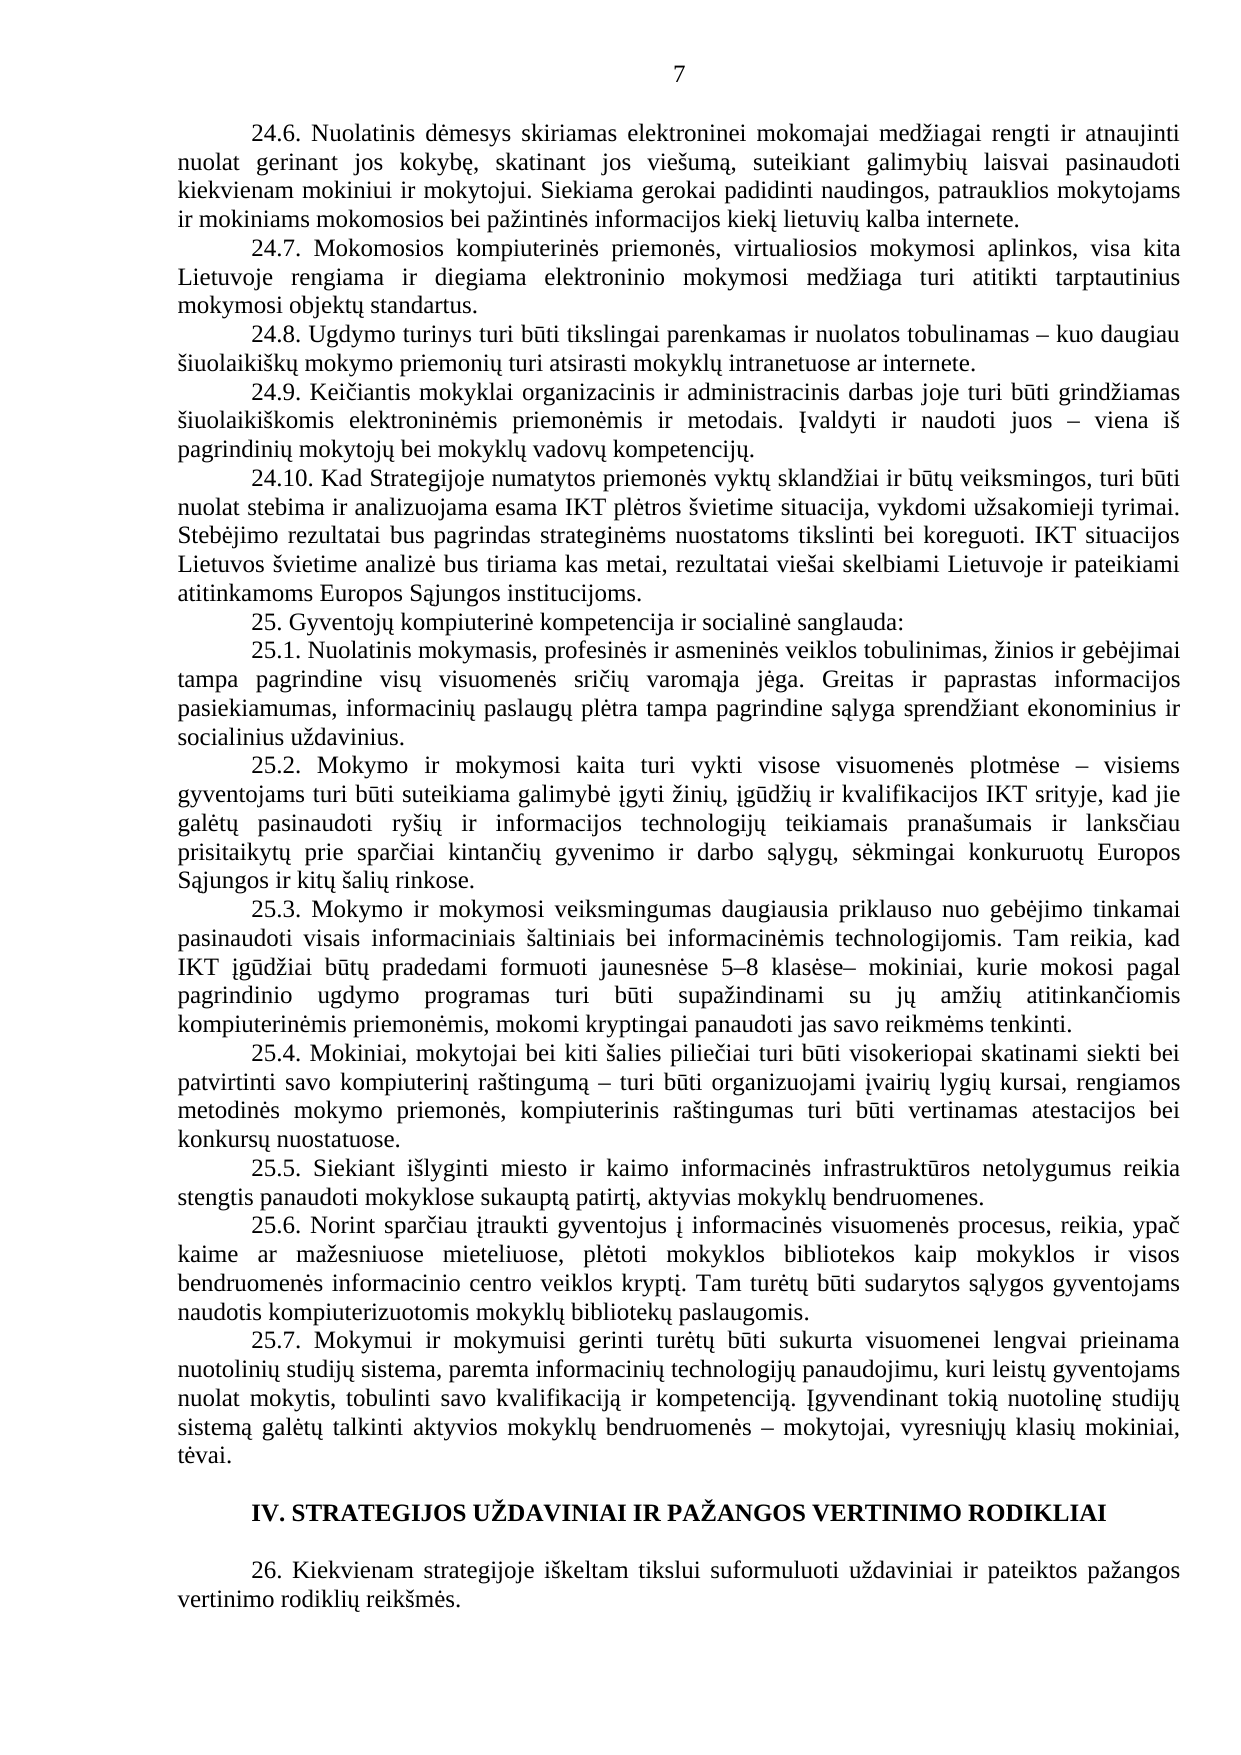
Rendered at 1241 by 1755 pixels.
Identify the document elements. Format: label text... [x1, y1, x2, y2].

text 25.3. Mokymo ir mokymosi veiksmingumas daugiausia priklauso nuo gebėjimo tinkamai pasinaudoti visais informaciniais šaltiniais bei informacinėmis technologijomis. Tam reikia, kad IKT įgūdžiai būtų pradedami formuoti jaunesnėse 5–8 klasėse– mokiniai, kurie mokosi pagal pagrindinio ugdymo programas turi būti supažindinami su jų amžių atitinkančiomis kompiuterinėmis priemonėmis, mokomi kryptingai panaudoti jas savo reikmėms tenkinti. [177, 894, 1181, 1038]
text 25.4. Mokiniai, mokytojai bei kiti šalies piliečiai turi būti visokeriopai skatinami siekti bei patvirtinti savo kompiuterinį raštingumą – turi būti organizuojami įvairių lygių kursai, rengiamos metodinės mokymo priemonės, kompiuterinis raštingumas turi būti vertinamas atestacijos bei konkursų nuostatuose. [177, 1038, 1181, 1153]
text 24.9. Keičiantis mokyklai organizacinis ir administracinis darbas joje turi būti grindžiamas šiuolaikiškomis elektroninėmis priemonėmis ir metodais. Įvaldyti ir naudoti juos – viena iš pagrindinių mokytojų bei mokyklų vadovų kompetencijų. [177, 377, 1181, 463]
text 24.10. Kad Strategijoje numatytos priemonės vyktų sklandžiai ir būtų veiksmingos, turi būti nuolat stebima ir analizuojama esama IKT plėtros švietime situacija, vykdomi užsakomieji tyrimai. Stebėjimo rezultatai bus pagrindas strateginėms nuostatoms tikslinti bei koreguoti. IKT situacijos Lietuvos švietime analizė bus tiriama kas metai, rezultatai viešai skelbiami Lietuvoje ir pateikiami atitinkamoms Europos Sąjungos institucijoms. [177, 463, 1181, 607]
text 25.2. Mokymo ir mokymosi kaita turi vykti visose visuomenės plotmėse – visiems gyventojams turi būti suteikiama galimybė įgyti žinių, įgūdžių ir kvalifikacijos IKT srityje, kad jie galėtų pasinaudoti ryšių ir informacijos technologijų teikiamais pranašumais ir lanksčiau prisitaikytų prie sparčiai kintančių gyvenimo ir darbo sąlygų, sėkmingai konkuruotų Europos Sąjungos ir kitų šalių rinkose. [177, 751, 1181, 894]
text 25.7. Mokymui ir mokymuisi gerinti turėtų būti sukurta visuomenei lengvai prieinama nuotolinių studijų sistema, paremta informacinių technologijų panaudojimu, kuri leistų gyventojams nuolat mokytis, tobulinti savo kvalifikaciją ir kompetenciją. Įgyvendinant tokią nuotolinę studijų sistemą galėtų talkinti aktyvios mokyklų bendruomenės – mokytojai, vyresniųjų klasių mokiniai, tėvai. [177, 1326, 1181, 1469]
text IV. STRATEGIJOS UŽDAVINIAI IR PAŽANGOS VERTINIMO RODIKLIAI [177, 1498, 1181, 1527]
text 24.7. Mokomosios kompiuterinės priemonės, virtualiosios mokymosi aplinkos, visa kita Lietuvoje rengiama ir diegiama elektroninio mokymosi medžiaga turi atitikti tarptautinius mokymosi objektų standartus. [177, 233, 1181, 319]
text 24.6. Nuolatinis dėmesys skiriamas elektroninei mokomajai medžiagai rengti ir atnaujinti nuolat gerinant jos kokybę, skatinant jos viešumą, suteikiant galimybių laisvai pasinaudoti kiekvienam mokiniui ir mokytojui. Siekiama gerokai padidinti naudingos, patrauklios mokytojams ir mokiniams mokomosios bei pažintinės informacijos kiekį lietuvių kalba internete. [177, 118, 1181, 233]
text 25.5. Siekiant išlyginti miesto ir kaimo informacinės infrastruktūros netolygumus reikia stengtis panaudoti mokyklose sukauptą patirtį, aktyvias mokyklų bendruomenes. [177, 1153, 1181, 1211]
text 25. Gyventojų kompiuterinė kompetencija ir socialinė sanglauda: [177, 607, 1181, 636]
text 25.6. Norint sparčiau įtraukti gyventojus į informacinės visuomenės procesus, reikia, ypač kaime ar mažesniuose mieteliuose, plėtoti mokyklos bibliotekos kaip mokyklos ir visos bendruomenės informacinio centro veiklos kryptį. Tam turėtų būti sudarytos sąlygos gyventojams naudotis kompiuterizuotomis mokyklų bibliotekų paslaugomis. [177, 1211, 1181, 1326]
text 24.8. Ugdymo turinys turi būti tikslingai parenkamas ir nuolatos tobulinamas – kuo daugiau šiuolaikiškų mokymo priemonių turi atsirasti mokyklų intranetuose ar internete. [177, 319, 1181, 377]
text 25.1. Nuolatinis mokymasis, profesinės ir asmeninės veiklos tobulinimas, žinios ir gebėjimai tampa pagrindine visų visuomenės sričių varomąja jėga. Greitas ir paprastas informacijos pasiekiamumas, informacinių paslaugų plėtra tampa pagrindine sąlyga sprendžiant ekonominius ir socialinius uždavinius. [177, 636, 1181, 751]
text 26. Kiekvienam strategijoje iškeltam tikslui suformuluoti uždaviniai ir pateiktos pažangos vertinimo rodiklių reikšmės. [177, 1556, 1181, 1613]
